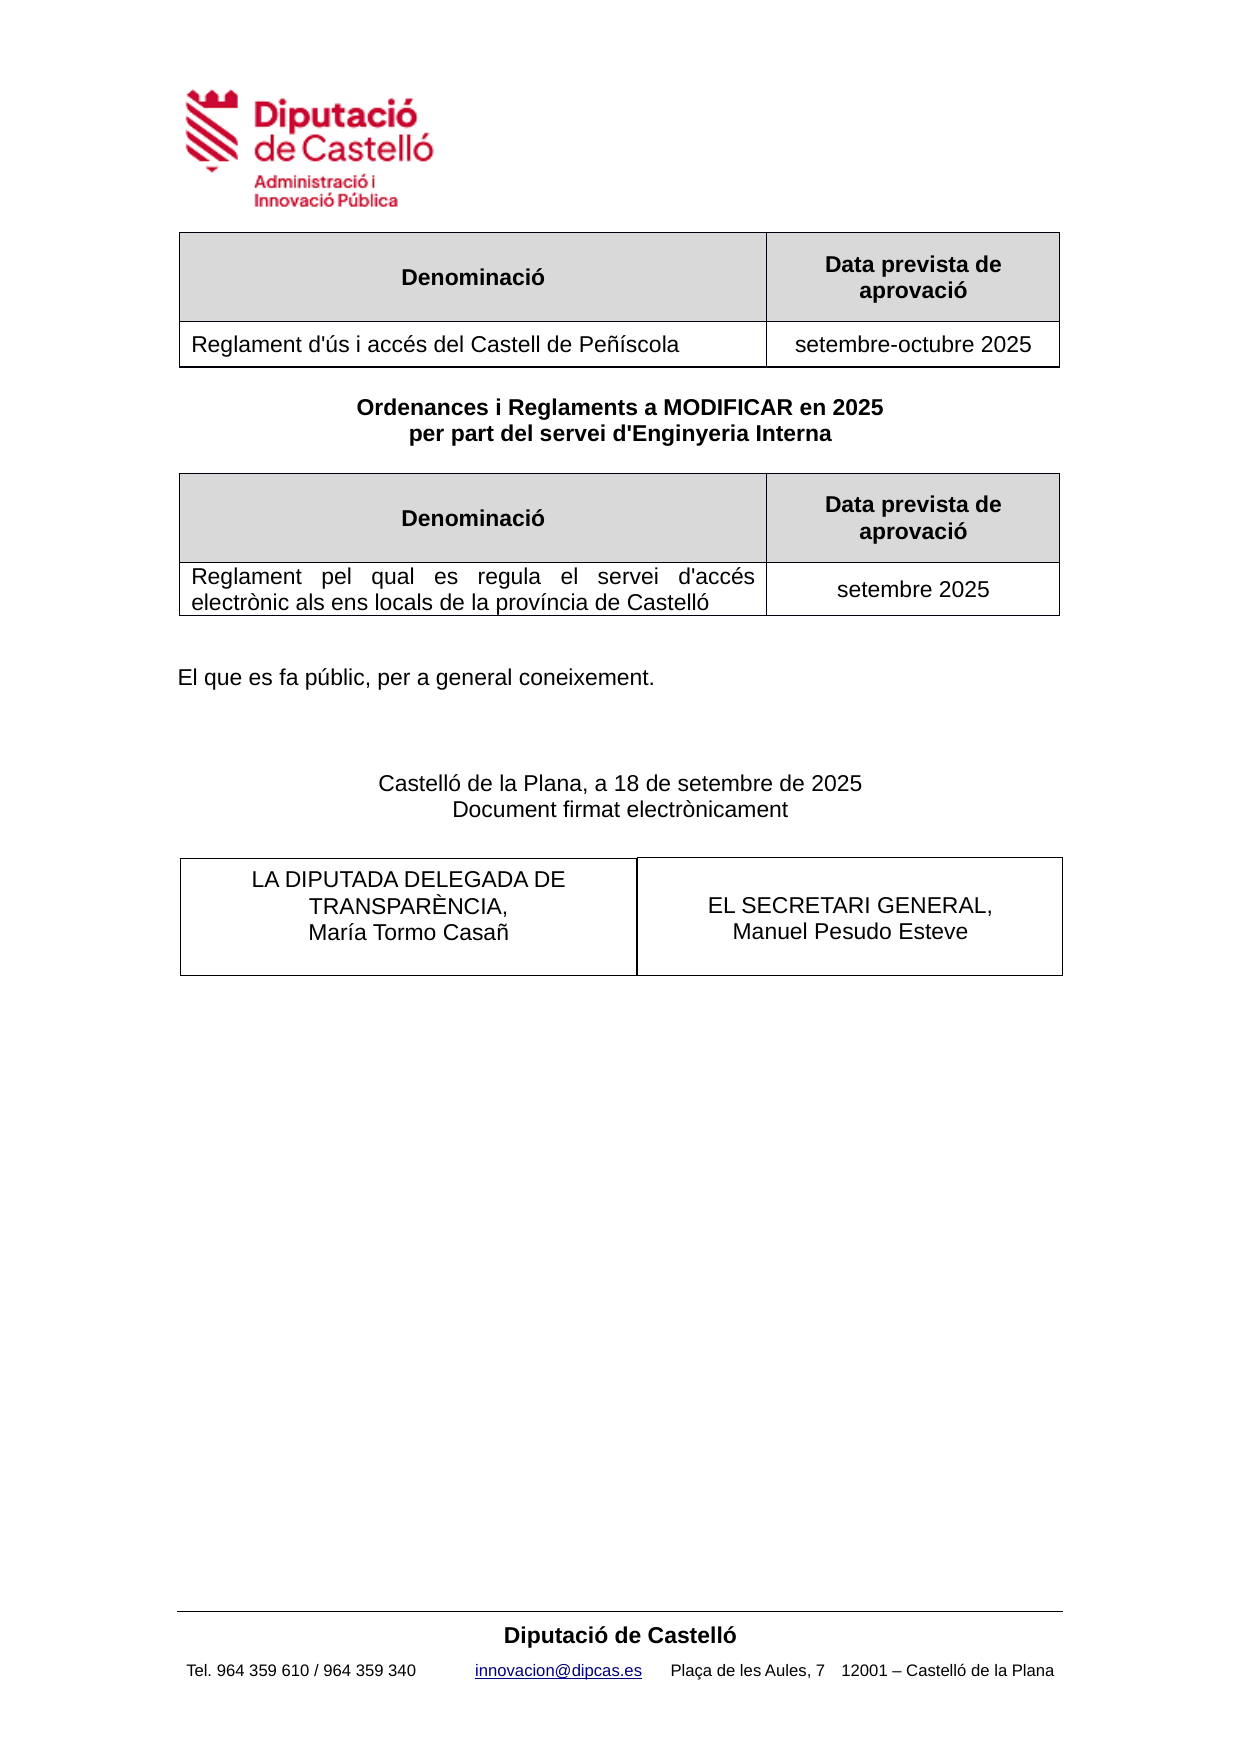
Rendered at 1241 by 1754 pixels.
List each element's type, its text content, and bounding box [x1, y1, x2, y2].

table_header Data prevista de aprovació [767, 233, 1059, 321]
text LA DIPUTADA DELEGADA DE TRANSPARÈNCIA, [196, 866, 621, 919]
text El que es fa públic, per a general coneixement. [177, 664, 1063, 691]
table_header Data prevista de aprovació [767, 474, 1059, 562]
table_cell setembre-octubre 2025 [767, 322, 1059, 366]
text per part del servei d'Enginyeria Interna [177, 420, 1063, 446]
text Castelló de la Plana, a 18 de setembre de 2025 [177, 770, 1063, 796]
table_cell Reglament pel qual es regula el servei d'accés electrònic als ens locals de la província de Castelló [180, 563, 766, 615]
table_cell Reglament d'ús i accés del Castell de Peñíscola [180, 322, 766, 366]
table_header Denominació [180, 233, 766, 321]
text Ordenances i Reglaments a MODIFICAR en 2025 [177, 394, 1063, 420]
table_cell setembre 2025 [767, 563, 1059, 615]
text Manuel Pesudo Esteve [653, 918, 1047, 944]
picture [180, 80, 445, 221]
table_header Denominació [180, 474, 766, 562]
text María Tormo Casañ [196, 919, 621, 945]
text Document firmat electrònicament [177, 796, 1063, 822]
text EL SECRETARI GENERAL, [653, 892, 1047, 918]
